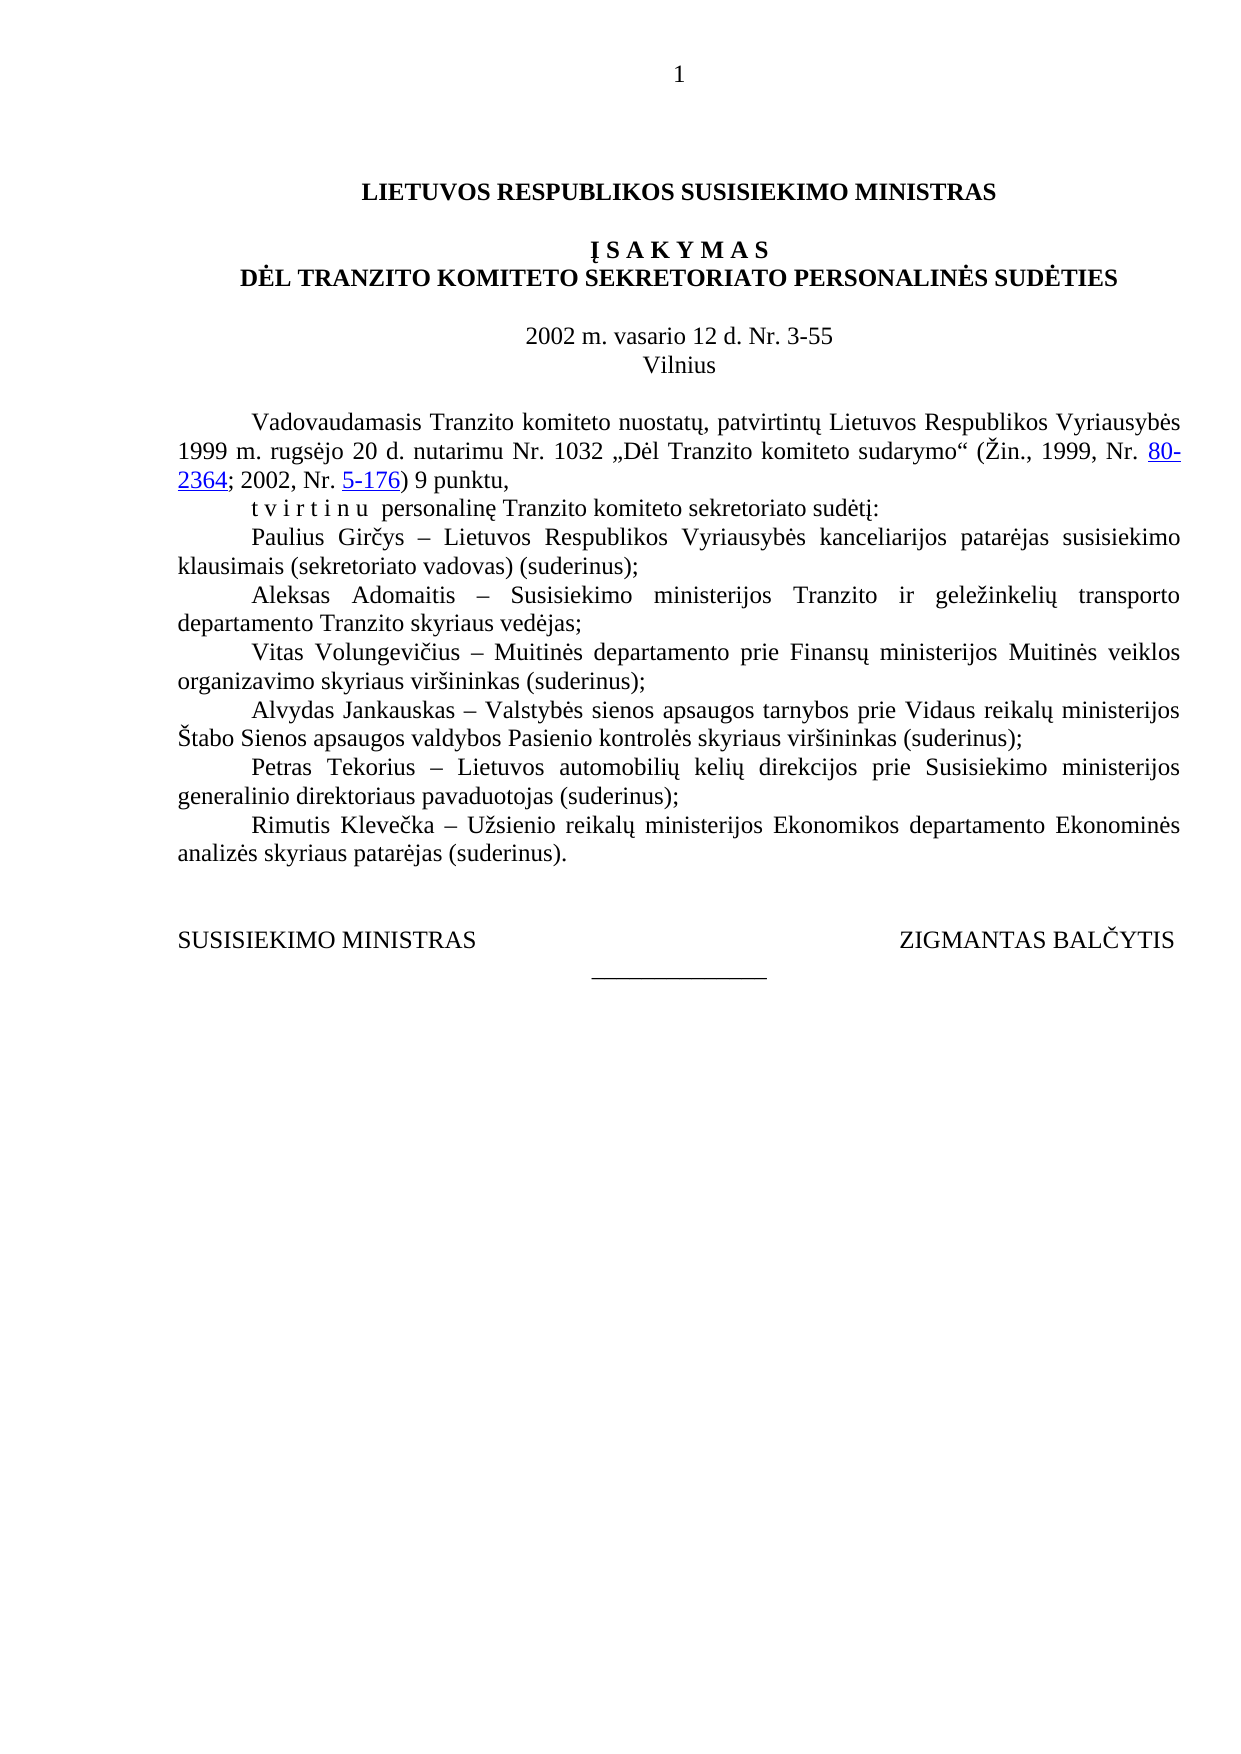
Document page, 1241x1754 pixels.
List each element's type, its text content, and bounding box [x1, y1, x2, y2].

text Rimutis Klevečka – Užsienio reikalų ministerijos Ekonomikos departamento Ekonominės analizės skyriaus patarėjas (suderinus). [177, 810, 1181, 867]
text Aleksas Adomaitis – Susisiekimo ministerijos Tranzito ir geležinkelių transporto departamento Tranzito skyriaus vedėjas; [177, 580, 1181, 637]
text Petras Tekorius – Lietuvos automobilių kelių direkcijos prie Susisiekimo ministerijos generalinio direktoriaus pavaduotojas (suderinus); [177, 752, 1181, 810]
text DĖL TRANZITO KOMITETO SEKRETORIATO PERSONALINĖS SUDĖTIES [177, 263, 1181, 292]
text Vadovaudamasis Tranzito komiteto nuostatų, patvirtintų Lietuvos Respublikos Vyriausybės 1999 m. rugsėjo 20 d. nutarimu Nr. 1032 „Dėl Tranzito komiteto sudarymo“ (Žin., 1999, Nr. 80-2364; 2002, Nr. 5-176) 9 punktu, [177, 407, 1181, 493]
text 2002 m. vasario 12 d. Nr. 3-55 [177, 321, 1181, 350]
text tvirtinu personalinę Tranzito komiteto sekretoriato sudėtį: [177, 493, 1181, 522]
text SUSISIEKIMO MINISTRAS ZIGMANTAS BALČYTIS [177, 925, 1181, 953]
text Į S A K Y M A S [177, 235, 1181, 263]
text LIETUVOS RESPUBLIKOS SUSISIEKIMO MINISTRAS [177, 177, 1181, 206]
text Vitas Volungevičius – Muitinės departamento prie Finansų ministerijos Muitinės veiklos organizavimo skyriaus viršininkas (suderinus); [177, 637, 1181, 695]
text Paulius Girčys – Lietuvos Respublikos Vyriausybės kanceliarijos patarėjas susisiekimo klausimais (sekretoriato vadovas) (suderinus); [177, 522, 1181, 580]
text Vilnius [177, 350, 1181, 378]
text Alvydas Jankauskas – Valstybės sienos apsaugos tarnybos prie Vidaus reikalų ministerijos Štabo Sienos apsaugos valdybos Pasienio kontrolės skyriaus viršininkas (suderinus); [177, 695, 1181, 752]
text ______________ [177, 953, 1181, 982]
